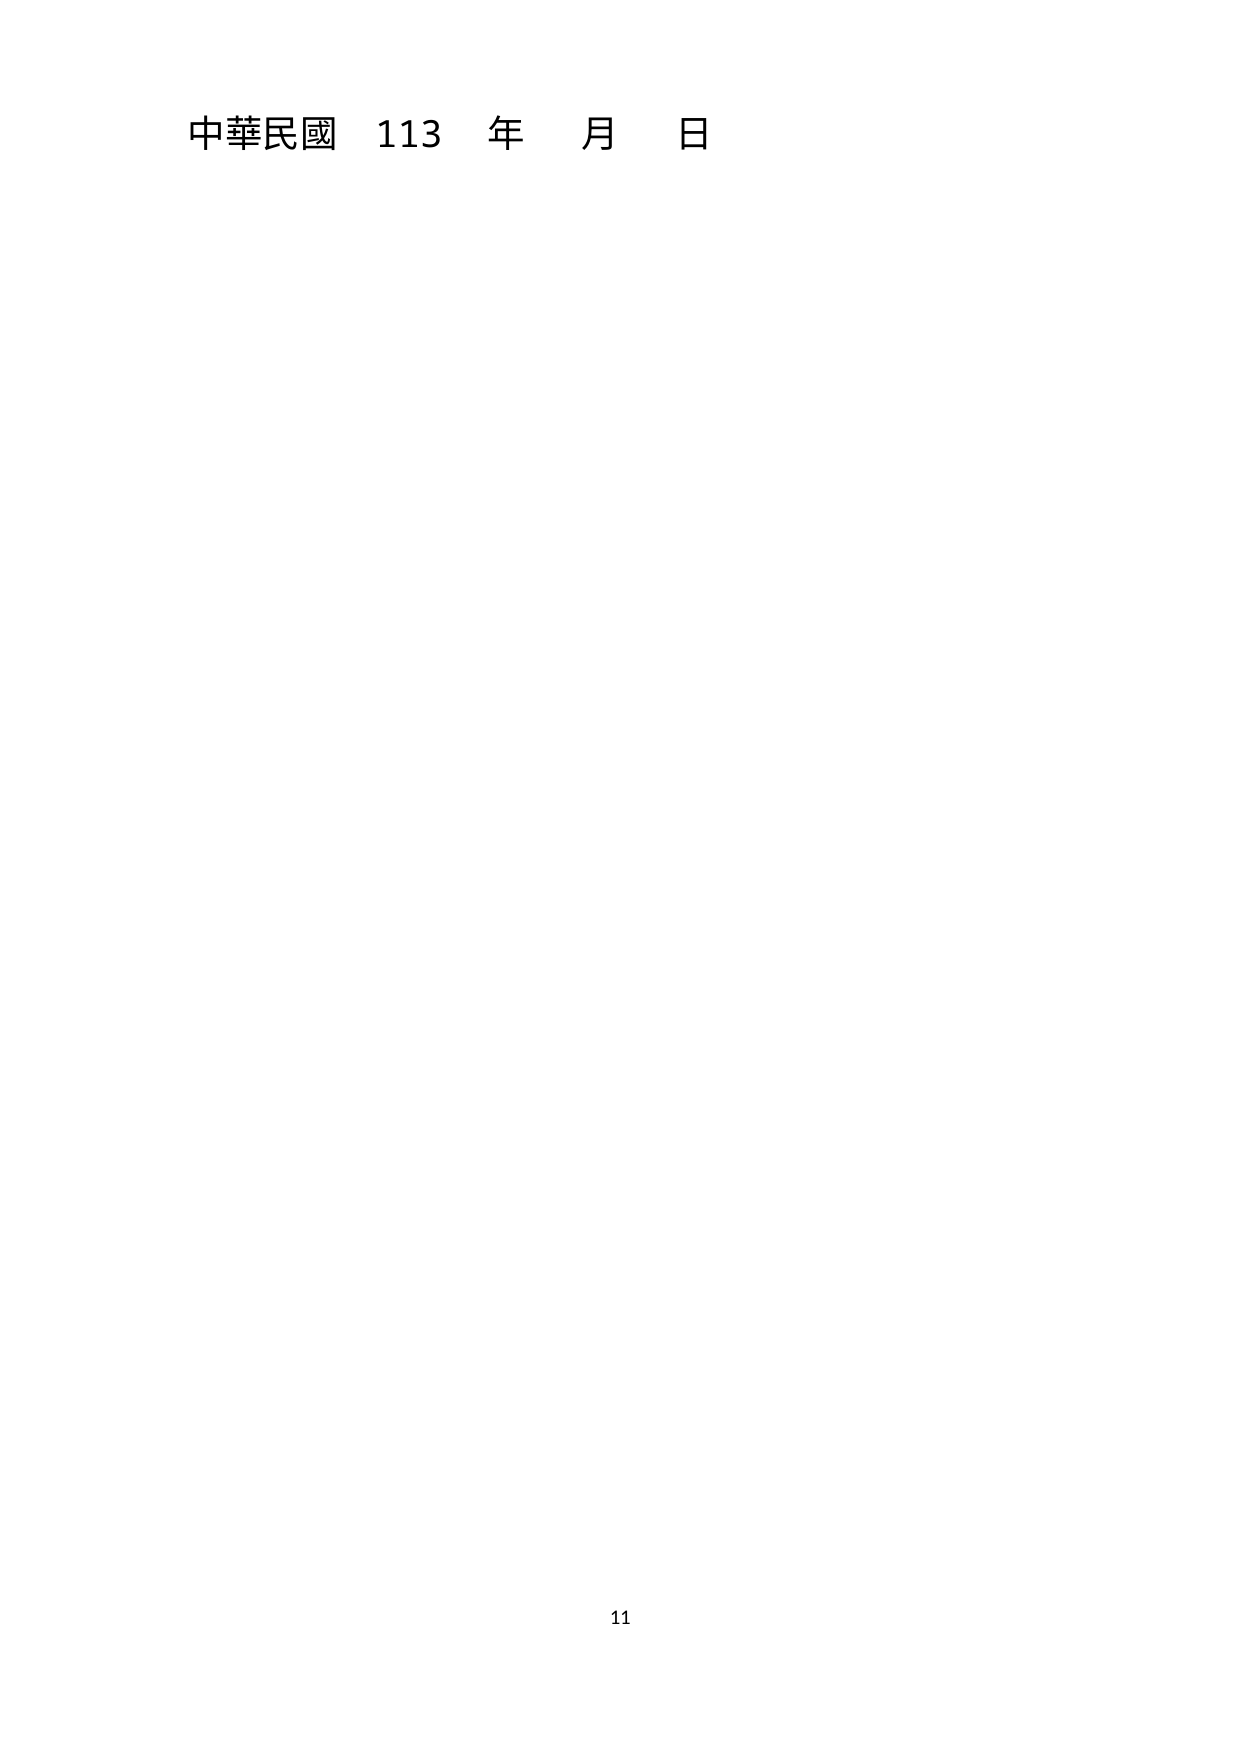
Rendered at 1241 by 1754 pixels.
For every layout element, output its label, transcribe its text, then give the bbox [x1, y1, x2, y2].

text 中華民國 113 年 月 日 [187, 89, 1053, 152]
